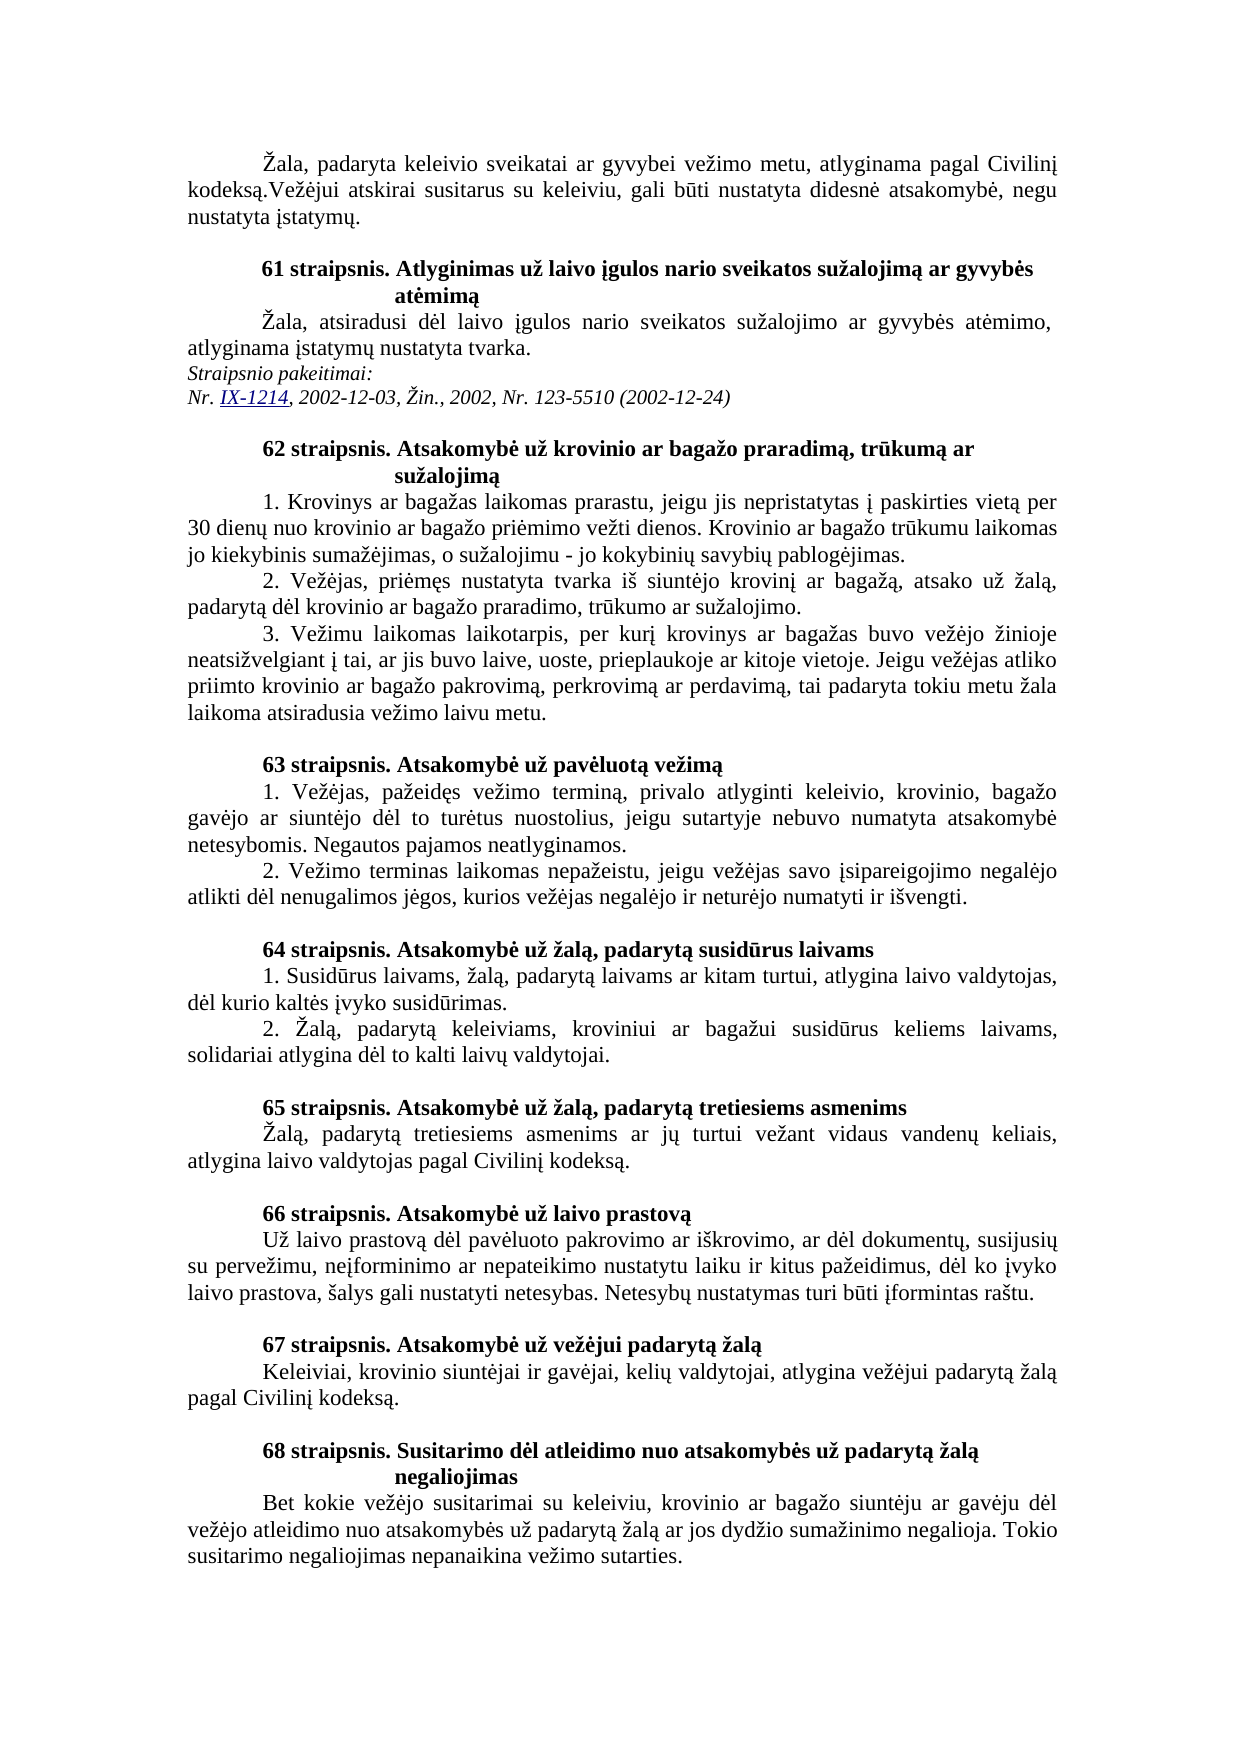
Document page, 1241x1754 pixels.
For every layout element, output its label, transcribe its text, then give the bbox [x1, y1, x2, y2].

text 1. Susidūrus laivams, žalą, padarytą laivams ar kitam turtui, atlygina laivo valdytojas, dėl kurio kaltės įvyko susidūrimas. [187, 962, 1059, 1015]
text 62 straipsnis. Atsakomybė už krovinio ar bagažo praradimą, trūkumą ar [187, 435, 1059, 462]
text Žala, padaryta keleivio sveikatai ar gyvybei vežimo metu, atlyginama pagal Civilinį kodeksą.Vežėjui atskirai susitarus su keleiviu, gali būti nustatyta didesnė atsakomybė, negu nustatyta įstatymų. [187, 150, 1059, 229]
text 1. Vežėjas, pažeidęs vežimo terminą, privalo atlyginti keleivio, krovinio, bagažo gavėjo ar siuntėjo dėl to turėtus nuostolius, jeigu sutartyje nebuvo numatyta atsakomybė netesybomis. Negautos pajamos neatlyginamos. [187, 778, 1059, 857]
text 1. Krovinys ar bagažas laikomas prarastu, jeigu jis nepristatytas į paskirties vietą per 30 dienų nuo krovinio ar bagažo priėmimo vežti dienos. Krovinio ar bagažo trūkumu laikomas jo kiekybinis sumažėjimas, o sužalojimu - jo kokybinių savybių pablogėjimas. [187, 488, 1059, 567]
text Straipsnio pakeitimai: [187, 361, 1059, 385]
text 2. Vežėjas, priėmęs nustatyta tvarka iš siuntėjo krovinį ar bagažą, atsako už žalą, padarytą dėl krovinio ar bagažo praradimo, trūkumo ar sužalojimo. [187, 567, 1059, 620]
text 64 straipsnis. Atsakomybė už žalą, padarytą susidūrus laivams [187, 936, 1059, 962]
text Žalą, padarytą tretiesiems asmenims ar jų turtui vežant vidaus vandenų keliais, atlygina laivo valdytojas pagal Civilinį kodeksą. [187, 1121, 1059, 1173]
text negaliojimas [187, 1463, 1059, 1489]
text 65 straipsnis. Atsakomybė už žalą, padarytą tretiesiems asmenims [187, 1094, 1059, 1121]
text 2. Žalą, padarytą keleiviams, kroviniui ar bagažui susidūrus keliems laivams, solidariai atlygina dėl to kalti laivų valdytojai. [187, 1015, 1059, 1068]
text Žala, atsiradusi dėl laivo įgulos nario sveikatos sužalojimo ar gyvybės atėmimo, atlyginama įstatymų nustatyta tvarka. [187, 308, 1053, 361]
text 61 straipsnis. Atlyginimas už laivo įgulos nario sveikatos sužalojimą ar gyvybės [187, 255, 1053, 282]
text Keleiviai, krovinio siuntėjai ir gavėjai, kelių valdytojai, atlygina vežėjui padarytą žalą pagal Civilinį kodeksą. [187, 1358, 1059, 1410]
text Už laivo prastovą dėl pavėluoto pakrovimo ar iškrovimo, ar dėl dokumentų, susijusių su pervežimu, neįforminimo ar nepateikimo nustatytu laiku ir kitus pažeidimus, dėl ko įvyko laivo prastova, šalys gali nustatyti netesybas. Netesybų nustatymas turi būti įformintas raštu. [187, 1226, 1059, 1305]
text 67 straipsnis. Atsakomybė už vežėjui padarytą žalą [187, 1331, 1059, 1358]
text atėmimą [187, 282, 1053, 308]
text Bet kokie vežėjo susitarimai su keleiviu, krovinio ar bagažo siuntėju ar gavėju dėl vežėjo atleidimo nuo atsakomybės už padarytą žalą ar jos dydžio sumažinimo negalioja. Tokio susitarimo negaliojimas nepanaikina vežimo sutarties. [187, 1489, 1059, 1568]
text sužalojimą [187, 462, 1059, 488]
text Nr. IX-1214, 2002-12-03, Žin., 2002, Nr. 123-5510 (2002-12-24) [187, 385, 1059, 409]
text 66 straipsnis. Atsakomybė už laivo prastovą [187, 1199, 1059, 1226]
text 2. Vežimo terminas laikomas nepažeistu, jeigu vežėjas savo įsipareigojimo negalėjo atlikti dėl nenugalimos jėgos, kurios vežėjas negalėjo ir neturėjo numatyti ir išvengti. [187, 857, 1059, 910]
text 3. Vežimu laikomas laikotarpis, per kurį krovinys ar bagažas buvo vežėjo žinioje neatsižvelgiant į tai, ar jis buvo laive, uoste, prieplaukoje ar kitoje vietoje. Jeigu vežėjas atliko priimto krovinio ar bagažo pakrovimą, perkrovimą ar perdavimą, tai padaryta tokiu metu žala laikoma atsiradusia vežimo laivu metu. [187, 620, 1059, 725]
text 63 straipsnis. Atsakomybė už pavėluotą vežimą [187, 752, 1059, 778]
text 68 straipsnis. Susitarimo dėl atleidimo nuo atsakomybės už padarytą žalą [187, 1437, 1059, 1463]
